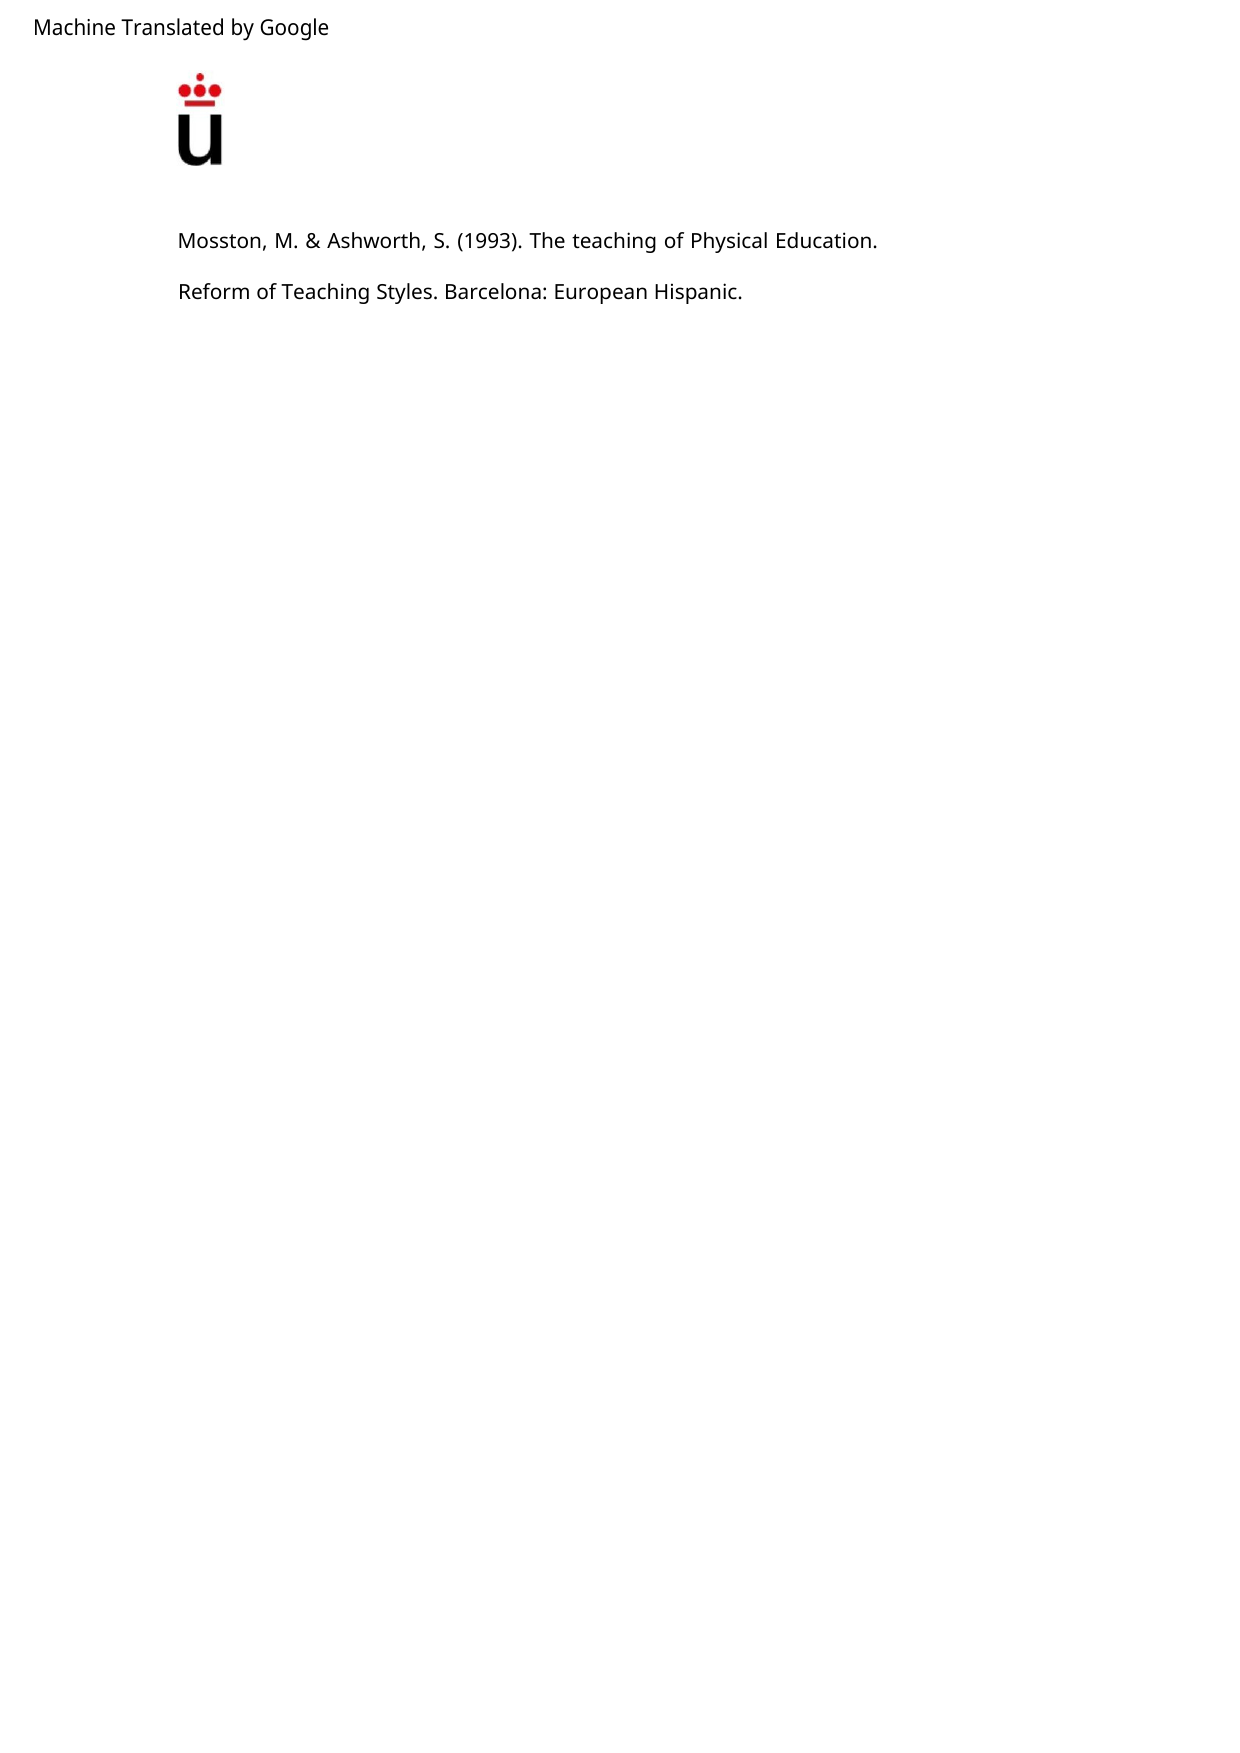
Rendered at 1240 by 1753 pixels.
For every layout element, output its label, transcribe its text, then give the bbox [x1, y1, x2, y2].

text Mosston, M. & Ashworth, S. (1993). The teaching of Physical Education. Reform of Teaching Styles. Barcelona: European Hispanic. [177, 226, 941, 306]
